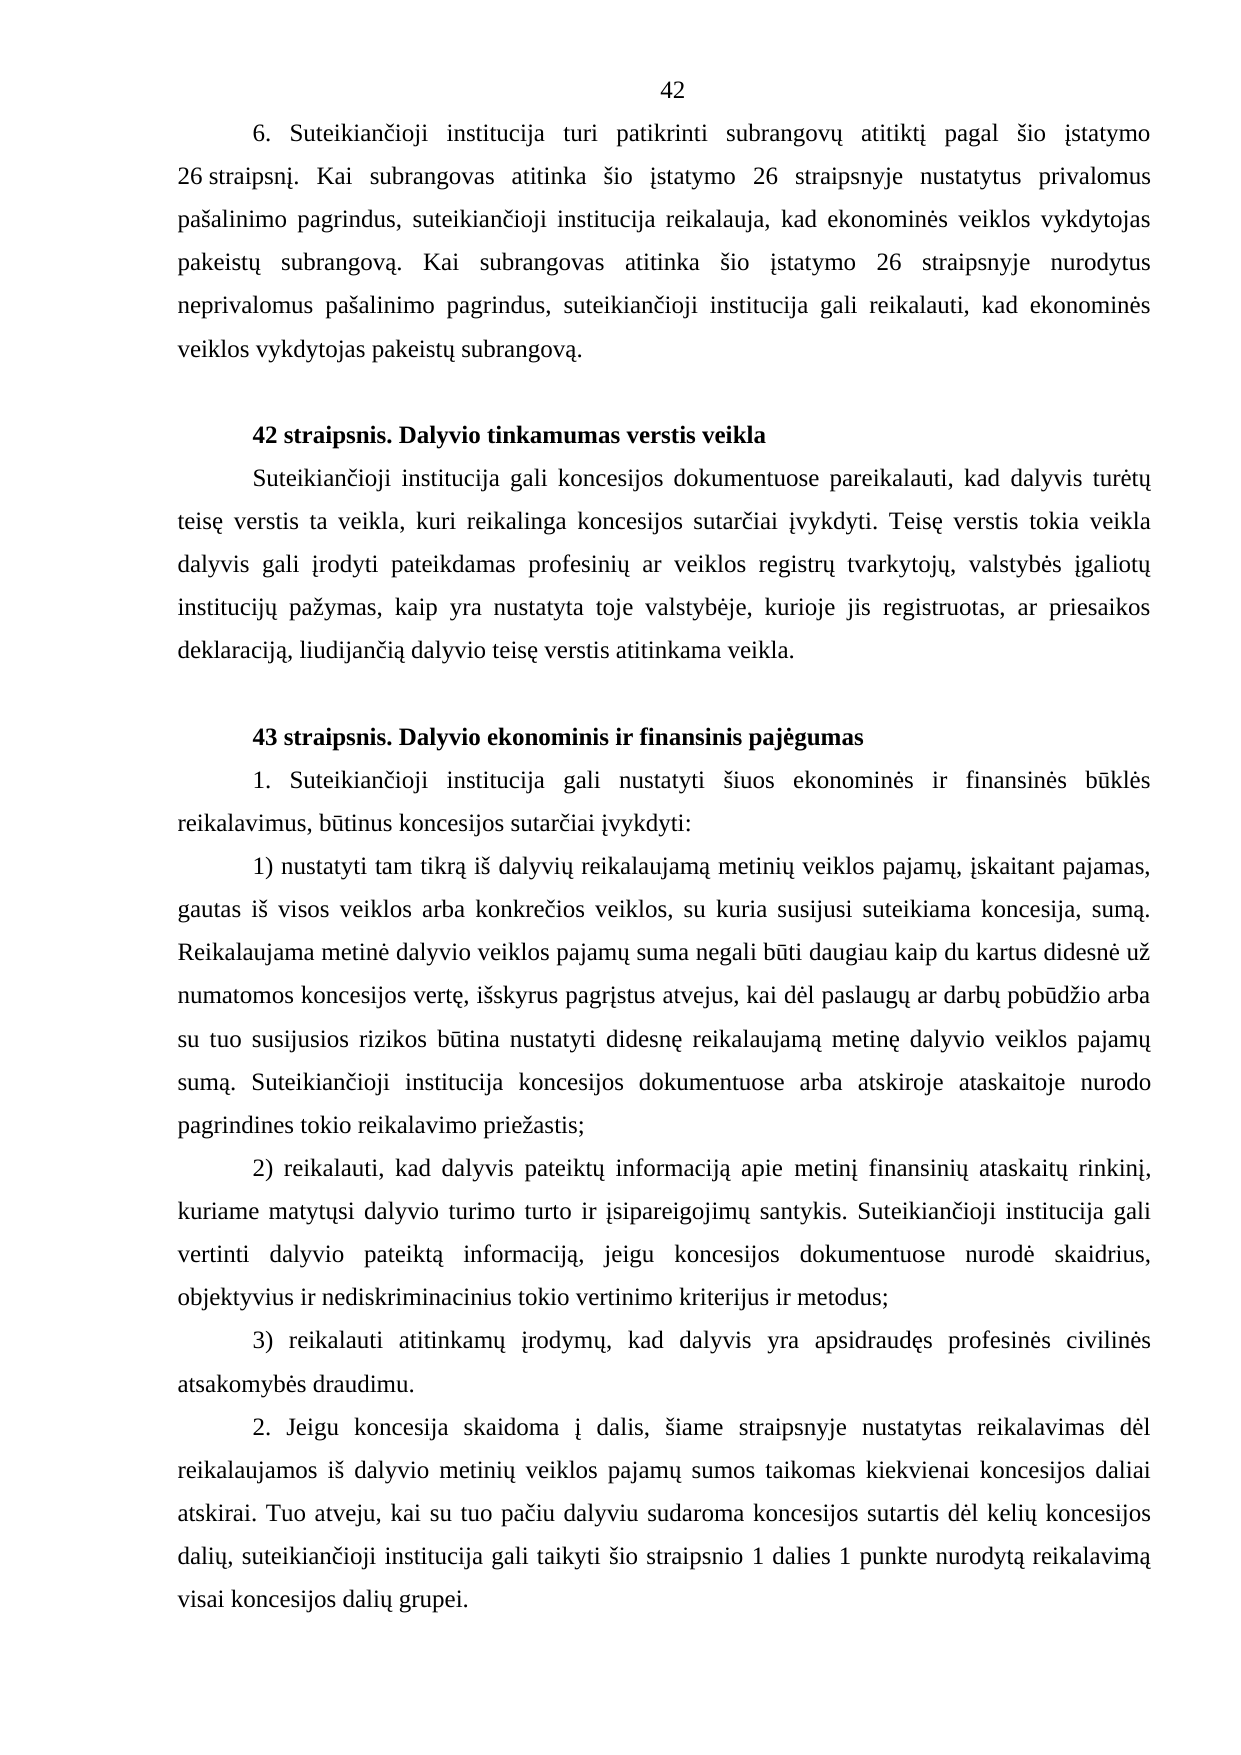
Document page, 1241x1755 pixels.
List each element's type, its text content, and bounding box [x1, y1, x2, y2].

text Suteikiančioji institucija gali koncesijos dokumentuose pareikalauti, kad dalyvis turėtų teisę verstis ta veikla, kuri reikalinga koncesijos sutarčiai įvykdyti. Teisę verstis tokia veikla dalyvis gali įrodyti pateikdamas profesinių ar veiklos registrų tvarkytojų, valstybės įgaliotų institucijų pažymas, kaip yra nustatyta toje valstybėje, kurioje jis registruotas, ar priesaikos deklaraciją, liudijančią dalyvio teisę verstis atitinkama veikla. [177, 463, 1152, 664]
text 42 straipsnis. Dalyvio tinkamumas verstis veikla [177, 420, 1152, 449]
text 2. Jeigu koncesija skaidoma į dalis, šiame straipsnyje nustatytas reikalavimas dėl reikalaujamos iš dalyvio metinių veiklos pajamų sumos taikomas kiekvienai koncesijos daliai atskirai. Tuo atveju, kai su tuo pačiu dalyviu sudaroma koncesijos sutartis dėl kelių koncesijos dalių, suteikiančioji institucija gali taikyti šio straipsnio 1 dalies 1 punkte nurodytą reikalavimą visai koncesijos dalių grupei. [177, 1412, 1152, 1613]
text 6. Suteikiančioji institucija turi patikrinti subrangovų atitiktį pagal šio įstatymo 26 straipsnį. Kai subrangovas atitinka šio įstatymo 26 straipsnyje nustatytus privalomus pašalinimo pagrindus, suteikiančioji institucija reikalauja, kad ekonominės veiklos vykdytojas pakeistų subrangovą. Kai subrangovas atitinka šio įstatymo 26 straipsnyje nurodytus neprivalomus pašalinimo pagrindus, suteikiančioji institucija gali reikalauti, kad ekonominės veiklos vykdytojas pakeistų subrangovą. [177, 118, 1152, 362]
text 3) reikalauti atitinkamų įrodymų, kad dalyvis yra apsidraudęs profesinės civilinės atsakomybės draudimu. [177, 1326, 1152, 1397]
text 1. Suteikiančioji institucija gali nustatyti šiuos ekonominės ir finansinės būklės reikalavimus, būtinus koncesijos sutarčiai įvykdyti: [177, 765, 1152, 837]
text 1) nustatyti tam tikrą iš dalyvių reikalaujamą metinių veiklos pajamų, įskaitant pajamas, gautas iš visos veiklos arba konkrečios veiklos, su kuria susijusi suteikiama koncesija, sumą. Reikalaujama metinė dalyvio veiklos pajamų suma negali būti daugiau kaip du kartus didesnė už numatomos koncesijos vertę, išskyrus pagrįstus atvejus, kai dėl paslaugų ar darbų pobūdžio arba su tuo susijusios rizikos būtina nustatyti didesnę reikalaujamą metinę dalyvio veiklos pajamų sumą. Suteikiančioji institucija koncesijos dokumentuose arba atskiroje ataskaitoje nurodo pagrindines tokio reikalavimo priežastis; [177, 851, 1152, 1139]
text 43 straipsnis. Dalyvio ekonominis ir finansinis pajėgumas [177, 722, 1152, 751]
text 2) reikalauti, kad dalyvis pateiktų informaciją apie metinį finansinių ataskaitų rinkinį, kuriame matytųsi dalyvio turimo turto ir įsipareigojimų santykis. Suteikiančioji institucija gali vertinti dalyvio pateiktą informaciją, jeigu koncesijos dokumentuose nurodė skaidrius, objektyvius ir nediskriminacinius tokio vertinimo kriterijus ir metodus; [177, 1153, 1152, 1311]
